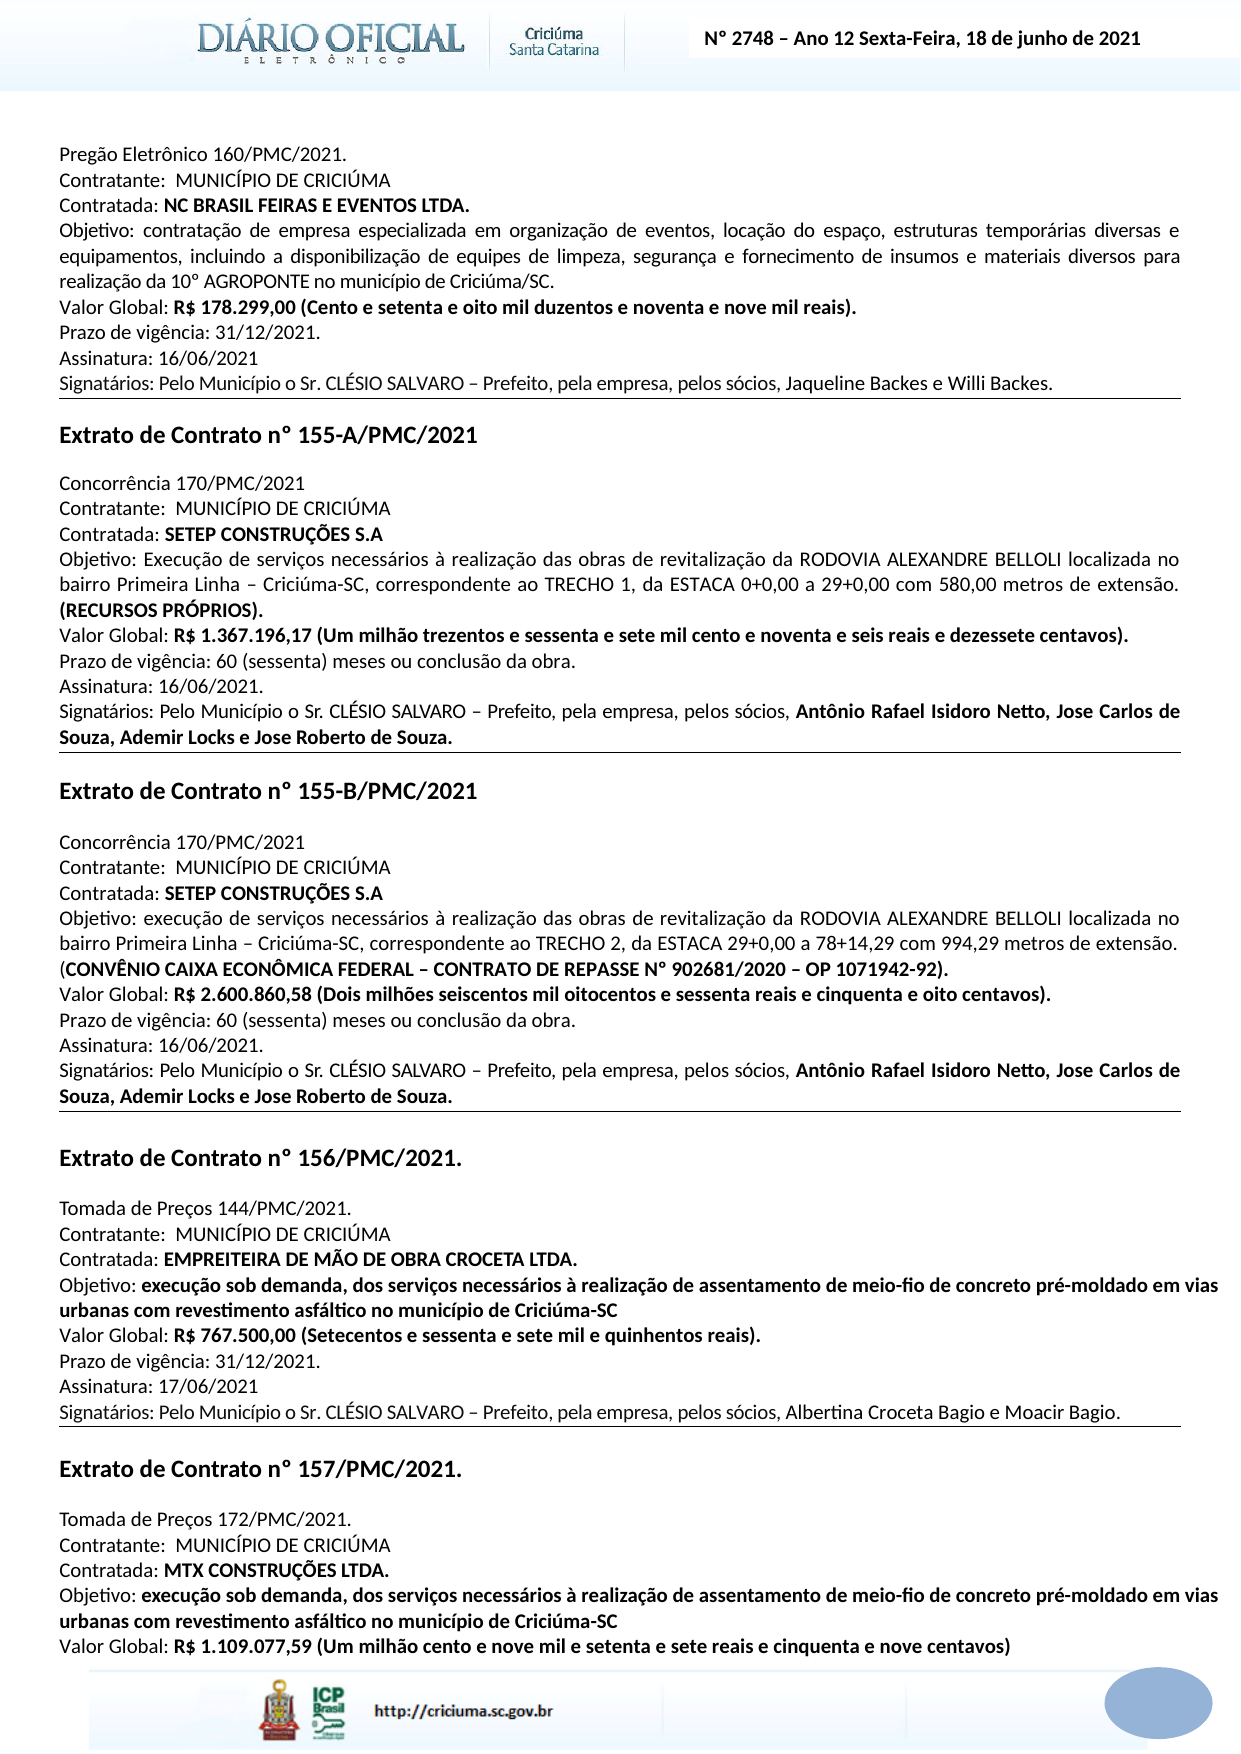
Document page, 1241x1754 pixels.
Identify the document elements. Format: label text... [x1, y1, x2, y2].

text Prazo de vigência: 31/12/2021. [59, 319, 1226, 345]
text Signatários: Pelo Município o Sr. CLÉSIO SALVARO – Prefeito, pela empresa, pelos sócios, Albertina Croceta Bagio e Moacir Bagio. [59, 1399, 1181, 1426]
text Signatários: Pelo Município o Sr. CLÉSIO SALVARO – Prefeito, pela empresa, pelos sócios, Antônio Rafael Isidoro Netto, Jose Carlos de Souza, Ademir Locks e Jose Roberto de Souza. [59, 1058, 1181, 1111]
text Concorrência 170/PMC/2021 [59, 470, 1181, 495]
text Objetivo: execução de serviços necessários à realização das obras de revitalização da RODOVIA ALEXANDRE BELLOLI localizada no bairro Primeira Linha – Criciúma-SC, correspondente ao TRECHO 2, da ESTACA 29+0,00 a 78+14,29 com 994,29 metros de extensão. (CONVÊNIO CAIXA ECONÔMICA FEDERAL – CONTRATO DE REPASSE Nº 902681/2020 – OP 1071942-92). [59, 905, 1181, 981]
text Assinatura: 16/06/2021. [59, 1032, 1181, 1058]
text Concorrência 170/PMC/2021 [59, 829, 1181, 854]
text Objetivo: contratação de empresa especializada em organização de eventos, locação do espaço, estruturas temporárias diversas e equipamentos, incluindo a disponibilização de equipes de limpeza, segurança e fornecimento de insumos e materiais diversos para realização da 10º AGROPONTE no município de Criciúma/SC. [59, 218, 1181, 294]
text Signatários: Pelo Município o Sr. CLÉSIO SALVARO – Prefeito, pela empresa, pelos sócios, Antônio Rafael Isidoro Netto, Jose Carlos de Souza, Ademir Locks e Jose Roberto de Souza. [59, 699, 1181, 752]
text Extrato de Contrato nº 157/PMC/2021. [59, 1453, 1181, 1483]
text Tomada de Preços 172/PMC/2021. [59, 1506, 1181, 1532]
text Contratada: NC BRASIL FEIRAS E EVENTOS LTDA. [59, 192, 1226, 218]
text Assinatura: 16/06/2021 [59, 345, 1181, 370]
text Objetivo: execução sob demanda, dos serviços necessários à realização de assentamento de meio-fio de concreto pré-moldado em vias urbanas com revestimento asfáltico no município de Criciúma-SC [59, 1583, 1226, 1633]
text Contratante: MUNICÍPIO DE CRICIÚMA [59, 1532, 1181, 1557]
text Contratante: MUNICÍPIO DE CRICIÚMA [59, 167, 1181, 192]
text Contratante: MUNICÍPIO DE CRICIÚMA [59, 854, 1181, 880]
text Extrato de Contrato nº 155-B/PMC/2021 [59, 776, 1181, 806]
text Prazo de vigência: 31/12/2021. [59, 1348, 1226, 1373]
text Extrato de Contrato nº 155-A/PMC/2021 [59, 419, 1181, 449]
text Contratada: SETEP CONSTRUÇÕES S.A [59, 521, 1181, 546]
text Valor Global: R$ 767.500,00 (Setecentos e sessenta e sete mil e quinhentos reais). [59, 1323, 1181, 1348]
text Contratada: EMPREITEIRA DE MÃO DE OBRA CROCETA LTDA. [59, 1246, 1226, 1272]
text Tomada de Preços 144/PMC/2021. [59, 1196, 1181, 1221]
text Valor Global: R$ 1.367.196,17 (Um milhão trezentos e sessenta e sete mil cento e noventa e seis reais e dezessete centavos). [59, 622, 1181, 648]
text Contratante: MUNICÍPIO DE CRICIÚMA [59, 1221, 1181, 1246]
text Assinatura: 16/06/2021. [59, 673, 1181, 699]
text Contratante: MUNICÍPIO DE CRICIÚMA [59, 495, 1181, 521]
text Valor Global: R$ 178.299,00 (Cento e setenta e oito mil duzentos e noventa e nove mil reais). [59, 294, 1176, 319]
text Prazo de vigência: 60 (sessenta) meses ou conclusão da obra. [59, 1007, 1181, 1032]
text Signatários: Pelo Município o Sr. CLÉSIO SALVARO – Prefeito, pela empresa, pelos sócios, Jaqueline Backes e Willi Backes. [59, 370, 1181, 398]
text Assinatura: 17/06/2021 [59, 1373, 1181, 1399]
text Contratada: SETEP CONSTRUÇÕES S.A [59, 880, 1181, 905]
text Contratada: MTX CONSTRUÇÕES LTDA. [59, 1557, 1226, 1583]
text Valor Global: R$ 2.600.860,58 (Dois milhões seiscentos mil oitocentos e sessenta reais e cinquenta e oito centavos). [59, 981, 1181, 1007]
text Valor Global: R$ 1.109.077,59 (Um milhão cento e nove mil e setenta e sete reais e cinquenta e nove centavos) [59, 1633, 1181, 1659]
text Pregão Eletrônico 160/PMC/2021. [59, 141, 1181, 167]
text Objetivo: execução sob demanda, dos serviços necessários à realização de assentamento de meio-fio de concreto pré-moldado em vias urbanas com revestimento asfáltico no município de Criciúma-SC [59, 1272, 1226, 1323]
text Objetivo: Execução de serviços necessários à realização das obras de revitalização da RODOVIA ALEXANDRE BELLOLI localizada no bairro Primeira Linha – Criciúma-SC, correspondente ao TRECHO 1, da ESTACA 0+0,00 a 29+0,00 com 580,00 metros de extensão. (RECURSOS PRÓPRIOS). [59, 546, 1181, 622]
text Prazo de vigência: 60 (sessenta) meses ou conclusão da obra. [59, 648, 1181, 673]
text Extrato de Contrato nº 156/PMC/2021. [59, 1142, 1181, 1173]
